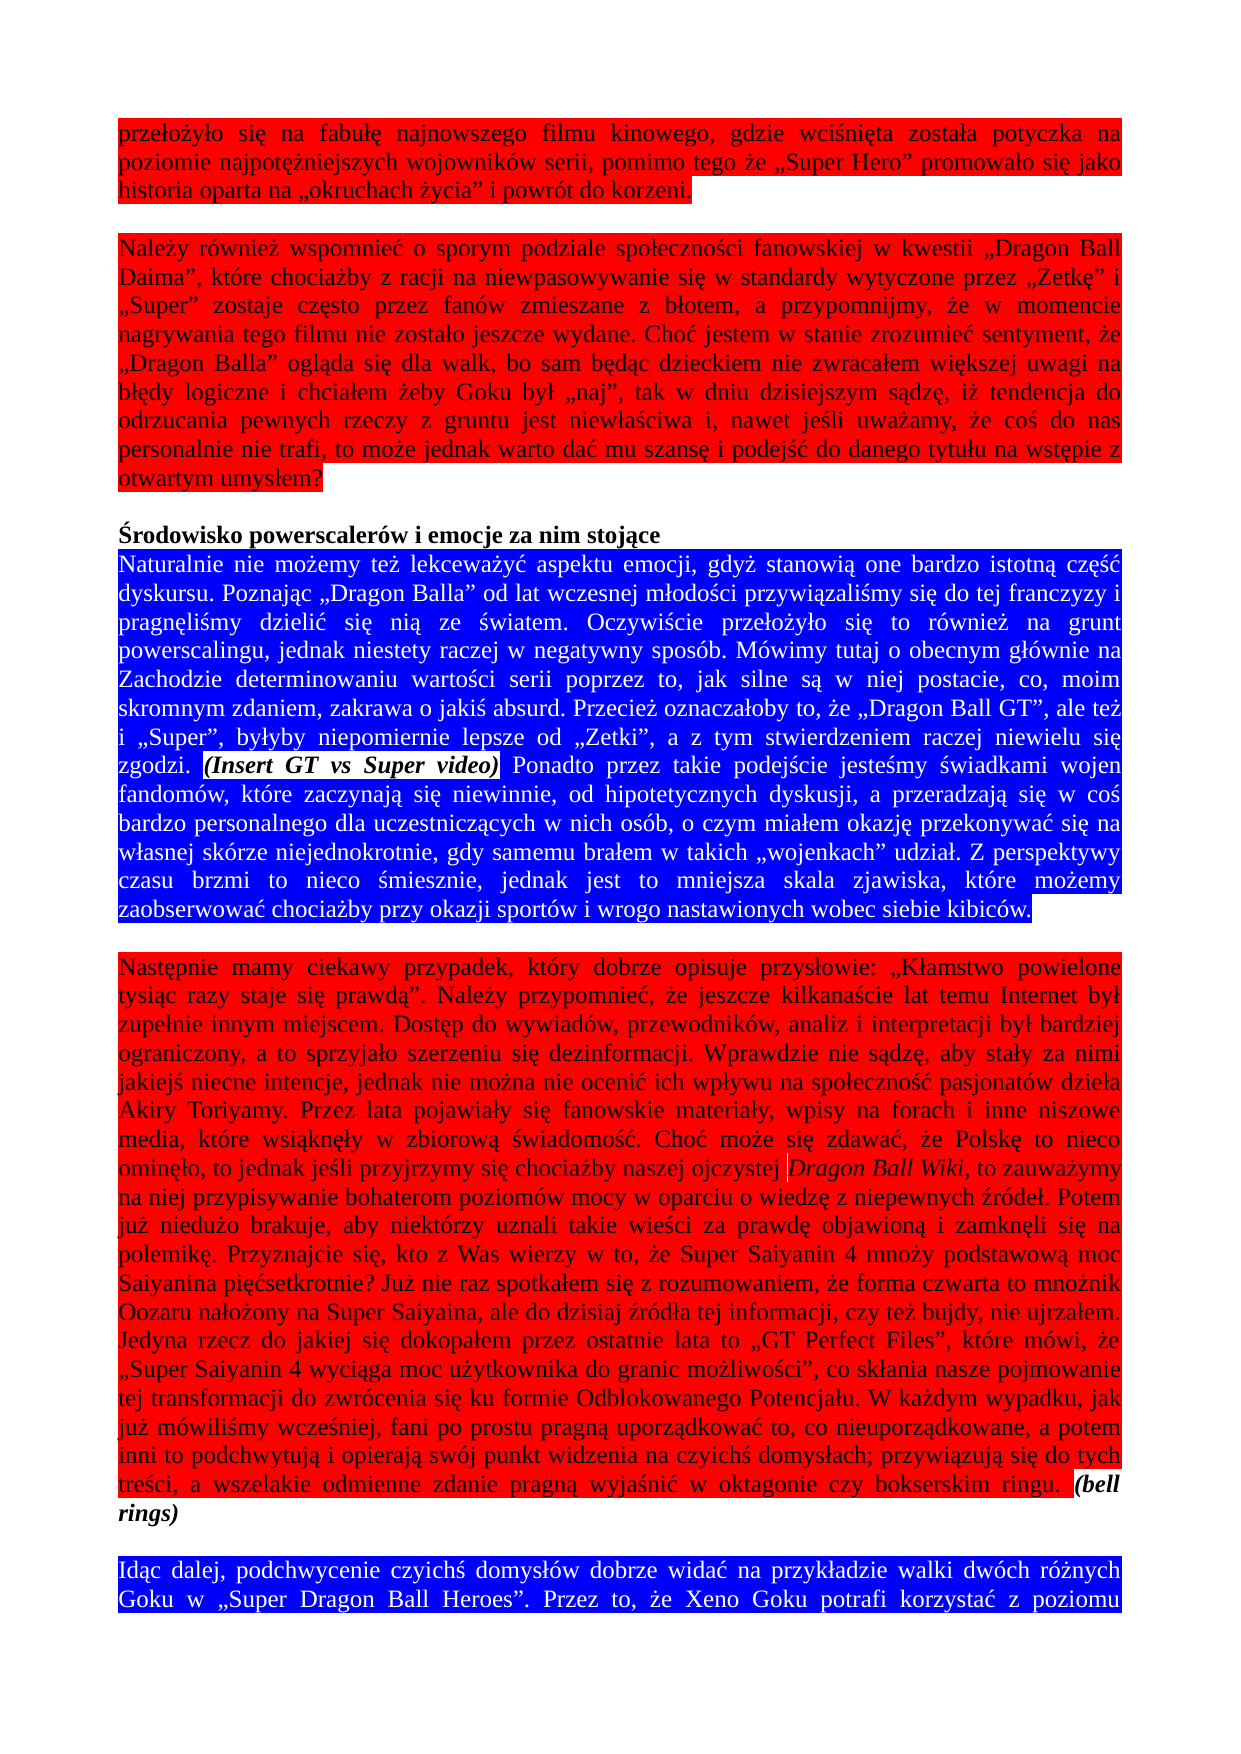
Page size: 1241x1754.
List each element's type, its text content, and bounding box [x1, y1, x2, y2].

text Następnie mamy ciekawy przypadek, który dobrze opisuje przysłowie: „Kłamstwo powielone tysiąc razy staje się prawdą”. Należy przypomnieć, że jeszcze kilkanaście lat temu Internet był zupełnie innym miejscem. Dostęp do wywiadów, przewodników, analiz i interpretacji był bardziej ograniczony, a to sprzyjało szerzeniu się dezinformacji. Wprawdzie nie sądzę, aby stały za nimi jakiejś niecne intencje, jednak nie można nie ocenić ich wpływu na społeczność pasjonatów dzieła Akiry Toriyamy. Przez lata pojawiały się fanowskie materiały, wpisy na forach i inne niszowe media, które wsiąknęły w zbiorową świadomość. Choć może się zdawać, że Polskę to nieco ominęło, to jednak jeśli przyjrzymy się chociażby naszej ojczystej Dragon Ball Wiki, to zauważymy na niej przypisywanie bohaterom poziomów mocy w oparciu o wiedzę z niepewnych źródeł. Potem już niedużo brakuje, aby niektórzy uznali takie wieści za prawdę objawioną i zamknęli się na polemikę. Przyznajcie się, kto z Was wierzy w to, że Super Saiyanin 4 mnoży podstawową moc Saiyanina pięćsetkrotnie? Już nie raz spotkałem się z rozumowaniem, że forma czwarta to mnożnik Oozaru nałożony na Super Saiyaina, ale do dzisiaj źródła tej informacji, czy też bujdy, nie ujrzałem. Jedyna rzecz do jakiej się dokopałem przez ostatnie lata to „GT Perfect Files”, które mówi, że „Super Saiyanin 4 wyciąga moc użytkownika do granic możliwości”, co skłania nasze pojmowanie tej transformacji do zwrócenia się ku formie Odblokowanego Potencjału. W każdym wypadku, jak już mówiliśmy wcześniej, fani po prostu pragną uporządkować to, co nieuporządkowane, a potem inni to podchwytują i opierają swój punkt widzenia na czyichś domysłach; przywiązują się do tych treści, a wszelakie odmienne zdanie pragną wyjaśnić w oktagonie czy bokserskim ringu. (bell rings) [118, 952, 1122, 1527]
text Środowisko powerscalerów i emocje za nim stojące [118, 521, 1122, 549]
text przełożyło się na fabułę najnowszego filmu kinowego, gdzie wciśnięta została potyczka na poziomie najpotężniejszych wojowników serii, pomimo tego że „Super Hero” promowało się jako historia oparta na „okruchach życia” i powrót do korzeni. [118, 118, 1122, 204]
text Należy również wspomnieć o sporym podziale społeczności fanowskiej w kwestii „Dragon Ball Daima”, które chociażby z racji na niewpasowywanie się w standardy wytyczone przez „Zetkę” i „Super” zostaje często przez fanów zmieszane z błotem, a przypomnijmy, że w momencie nagrywania tego filmu nie zostało jeszcze wydane. Choć jestem w stanie zrozumieć sentyment, że „Dragon Balla” ogląda się dla walk, bo sam będąc dzieckiem nie zwracałem większej uwagi na błędy logiczne i chciałem żeby Goku był „naj”, tak w dniu dzisiejszym sądzę, iż tendencja do odrzucania pewnych rzeczy z gruntu jest niewłaściwa i, nawet jeśli uważamy, że coś do nas personalnie nie trafi, to może jednak warto dać mu szansę i podejść do danego tytułu na wstępie z otwartym umysłem? [118, 233, 1122, 492]
text Idąc dalej, podchwycenie czyichś domysłów dobrze widać na przykładzie walki dwóch różnych Goku w „Super Dragon Ball Heroes”. Przez to, że Xeno Goku potrafi korzystać z poziomu [118, 1556, 1122, 1613]
text Naturalnie nie możemy też lekceważyć aspektu emocji, gdyż stanowią one bardzo istotną część dyskursu. Poznając „Dragon Balla” od lat wczesnej młodości przywiązaliśmy się do tej franczyzy i pragnęliśmy dzielić się nią ze światem. Oczywiście przełożyło się to również na grunt powerscalingu, jednak niestety raczej w negatywny sposób. Mówimy tutaj o obecnym głównie na Zachodzie determinowaniu wartości serii poprzez to, jak silne są w niej postacie, co, moim skromnym zdaniem, zakrawa o jakiś absurd. Przecież oznaczałoby to, że „Dragon Ball GT”, ale też i „Super”, byłyby niepomiernie lepsze od „Zetki”, a z tym stwierdzeniem raczej niewielu się zgodzi. (Insert GT vs Super video) Ponadto przez takie podejście jesteśmy świadkami wojen fandomów, które zaczynają się niewinnie, od hipotetycznych dyskusji, a przeradzają się w coś bardzo personalnego dla uczestniczących w nich osób, o czym miałem okazję przekonywać się na własnej skórze niejednokrotnie, gdy samemu brałem w takich „wojenkach” udział. Z perspektywy czasu brzmi to nieco śmiesznie, jednak jest to mniejsza skala zjawiska, które możemy zaobserwować chociażby przy okazji sportów i wrogo nastawionych wobec siebie kibiców. [118, 549, 1122, 923]
